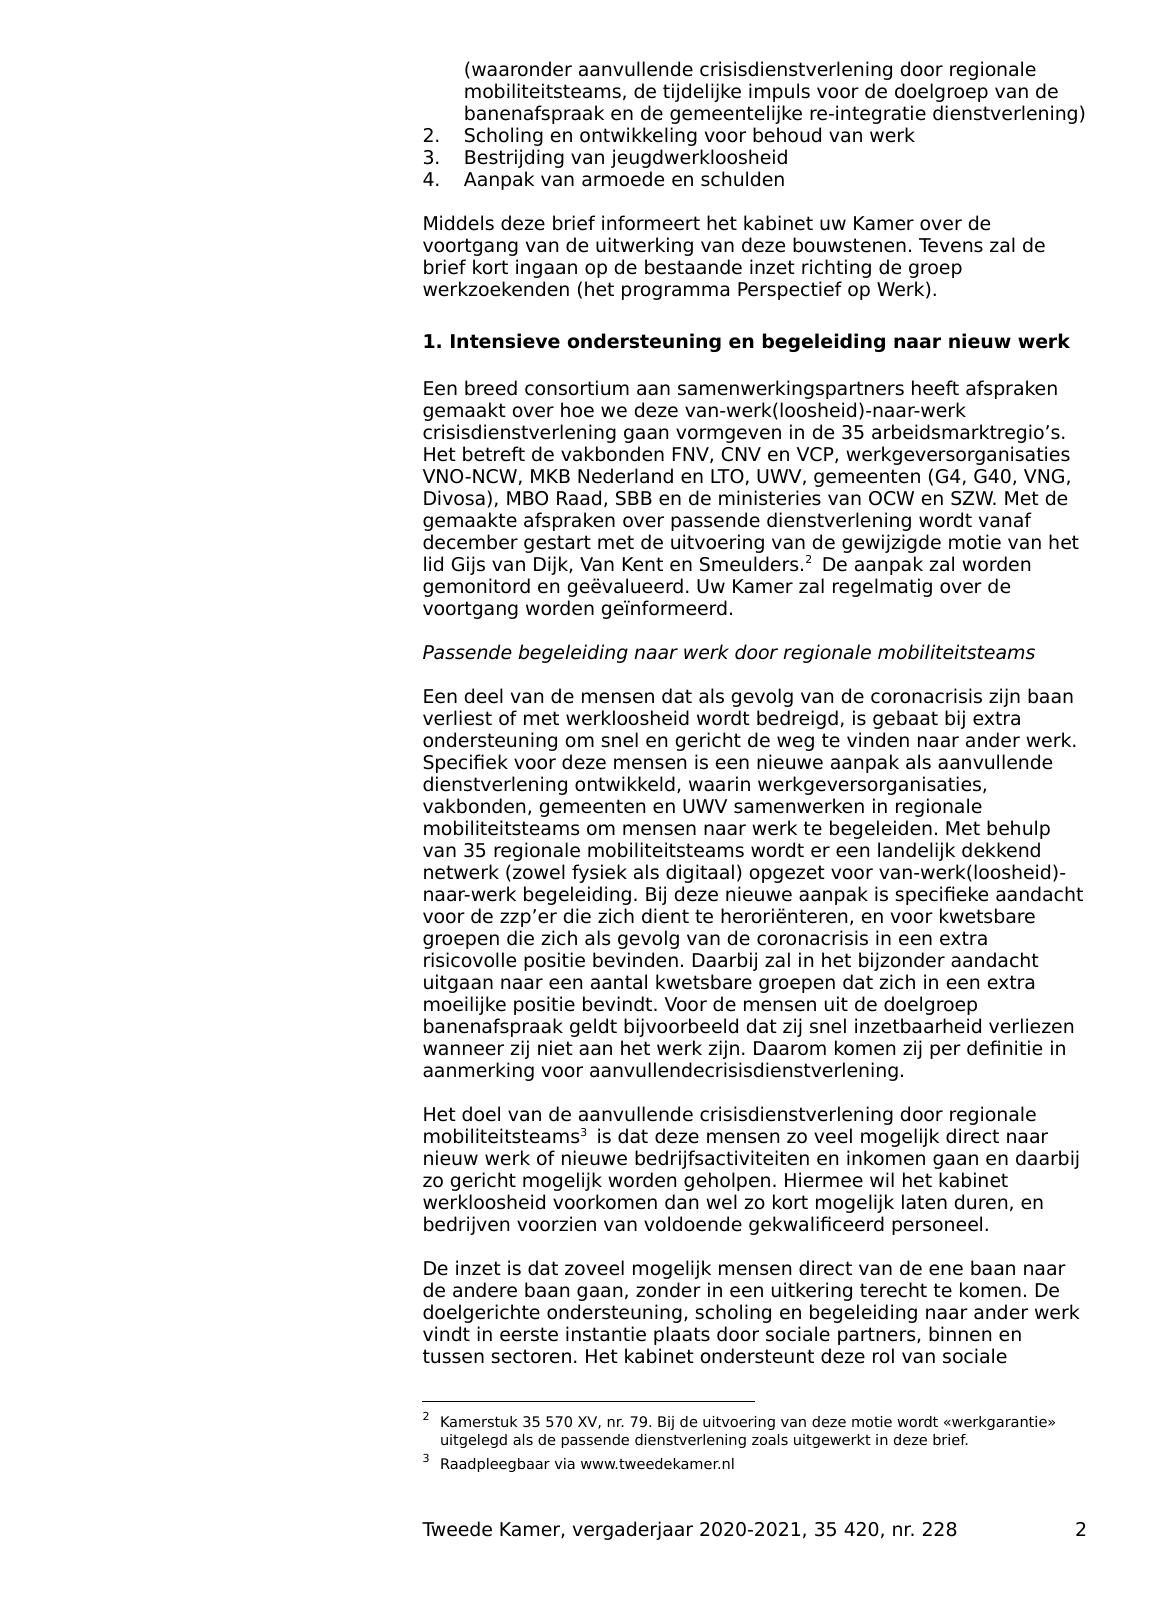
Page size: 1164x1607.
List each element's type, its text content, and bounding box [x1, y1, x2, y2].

text 2. Scholing en ontwikkeling voor behoud van werk [422, 125, 1087, 147]
text Kamerstuk 35 570 XV, nr. 79. Bij de uitvoering van deze motie wordt «werkgarantie» uitgelegd als de passende dienstverlening zoals uitgewerkt in deze brief. [422, 1410, 1087, 1449]
text Een deel van de mensen dat als gevolg van de coronacrisis zijn baan verliest of met werkloosheid wordt bedreigd, is gebaat bij extra ondersteuning om snel en gericht de weg te vinden naar ander werk. Specifiek voor deze mensen is een nieuwe aanpak als aanvullende dienstverlening ontwikkeld, waarin werkgeversorganisaties, vakbonden, gemeenten en UWV samenwerken in regionale mobiliteitsteams om mensen naar werk te begeleiden. Met behulp van 35 regionale mobiliteitsteams wordt er een landelijk dekkend netwerk (zowel fysiek als digitaal) opgezet voor van-werk(loosheid)-naar-werk begeleiding. Bij deze nieuwe aanpak is specifieke aandacht voor de zzp’er die zich dient te heroriënteren, en voor kwetsbare groepen die zich als gevolg van de coronacrisis in een extra risicovolle positie bevinden. Daarbij zal in het bijzonder aandacht uitgaan naar een aantal kwetsbare groepen dat zich in een extra moeilijke positie bevindt. Voor de mensen uit de doelgroep banenafspraak geldt bijvoorbeeld dat zij snel inzetbaarheid verliezen wanneer zij niet aan het werk zijn. Daarom komen zij per definitie in aanmerking voor aanvullendecrisisdienstverlening. [422, 686, 1087, 1082]
text 3. Bestrijding van jeugdwerkloosheid [422, 147, 1087, 169]
text (waaronder aanvullende crisisdienstverlening door regionale mobiliteitsteams, de tijdelijke impuls voor de doelgroep van de banenafspraak en de gemeentelijke re-integratie dienstverlening) [464, 59, 1087, 125]
subtitle 1. Intensieve ondersteuning en begeleiding naar nieuw werk [422, 331, 1087, 353]
text Een breed consortium aan samenwerkingspartners heeft afspraken gemaakt over hoe we deze van-werk(loosheid)-naar-werk crisisdienstverlening gaan vormgeven in de 35 arbeidsmarktregio’s. Het betreft de vakbonden FNV, CNV en VCP, werkgeversorganisaties VNO-NCW, MKB Nederland en LTO, UWV, gemeenten (G4, G40, VNG, Divosa), MBO Raad, SBB en de ministeries van OCW en SZW. Met de gemaakte afspraken over passende dienstverlening wordt vanaf december gestart met de uitvoering van de gewijzigde motie van het lid Gijs van Dijk, Van Kent en Smeulders. De aanpak zal worden gemonitord en geëvalueerd. Uw Kamer zal regelmatig over de voortgang worden geïnformeerd. [422, 378, 1087, 620]
text Raadpleegbaar via www.tweedekamer.nl [422, 1452, 1087, 1474]
subtitle Passende begeleiding naar werk door regionale mobiliteitsteams [422, 642, 1087, 664]
text 4. Aanpak van armoede en schulden [422, 169, 1087, 191]
text Middels deze brief informeert het kabinet uw Kamer over de voortgang van de uitwerking van deze bouwstenen. Tevens zal de brief kort ingaan op de bestaande inzet richting de groep werkzoekenden (het programma Perspectief op Werk). [422, 213, 1087, 301]
text De inzet is dat zoveel mogelijk mensen direct van de ene baan naar de andere baan gaan, zonder in een uitkering terecht te komen. De doelgerichte ondersteuning, scholing en begeleiding naar ander werk vindt in eerste instantie plaats door sociale partners, binnen en tussen sectoren. Het kabinet ondersteunt deze rol van sociale [422, 1258, 1087, 1368]
text Het doel van de aanvullende crisisdienstverlening door regionale mobiliteitsteams is dat deze mensen zo veel mogelijk direct naar nieuw werk of nieuwe bedrijfsactiviteiten en inkomen gaan en daarbij zo gericht mogelijk worden geholpen. Hiermee wil het kabinet werkloosheid voorkomen dan wel zo kort mogelijk laten duren, en bedrijven voorzien van voldoende gekwalificeerd personeel. [422, 1104, 1087, 1236]
